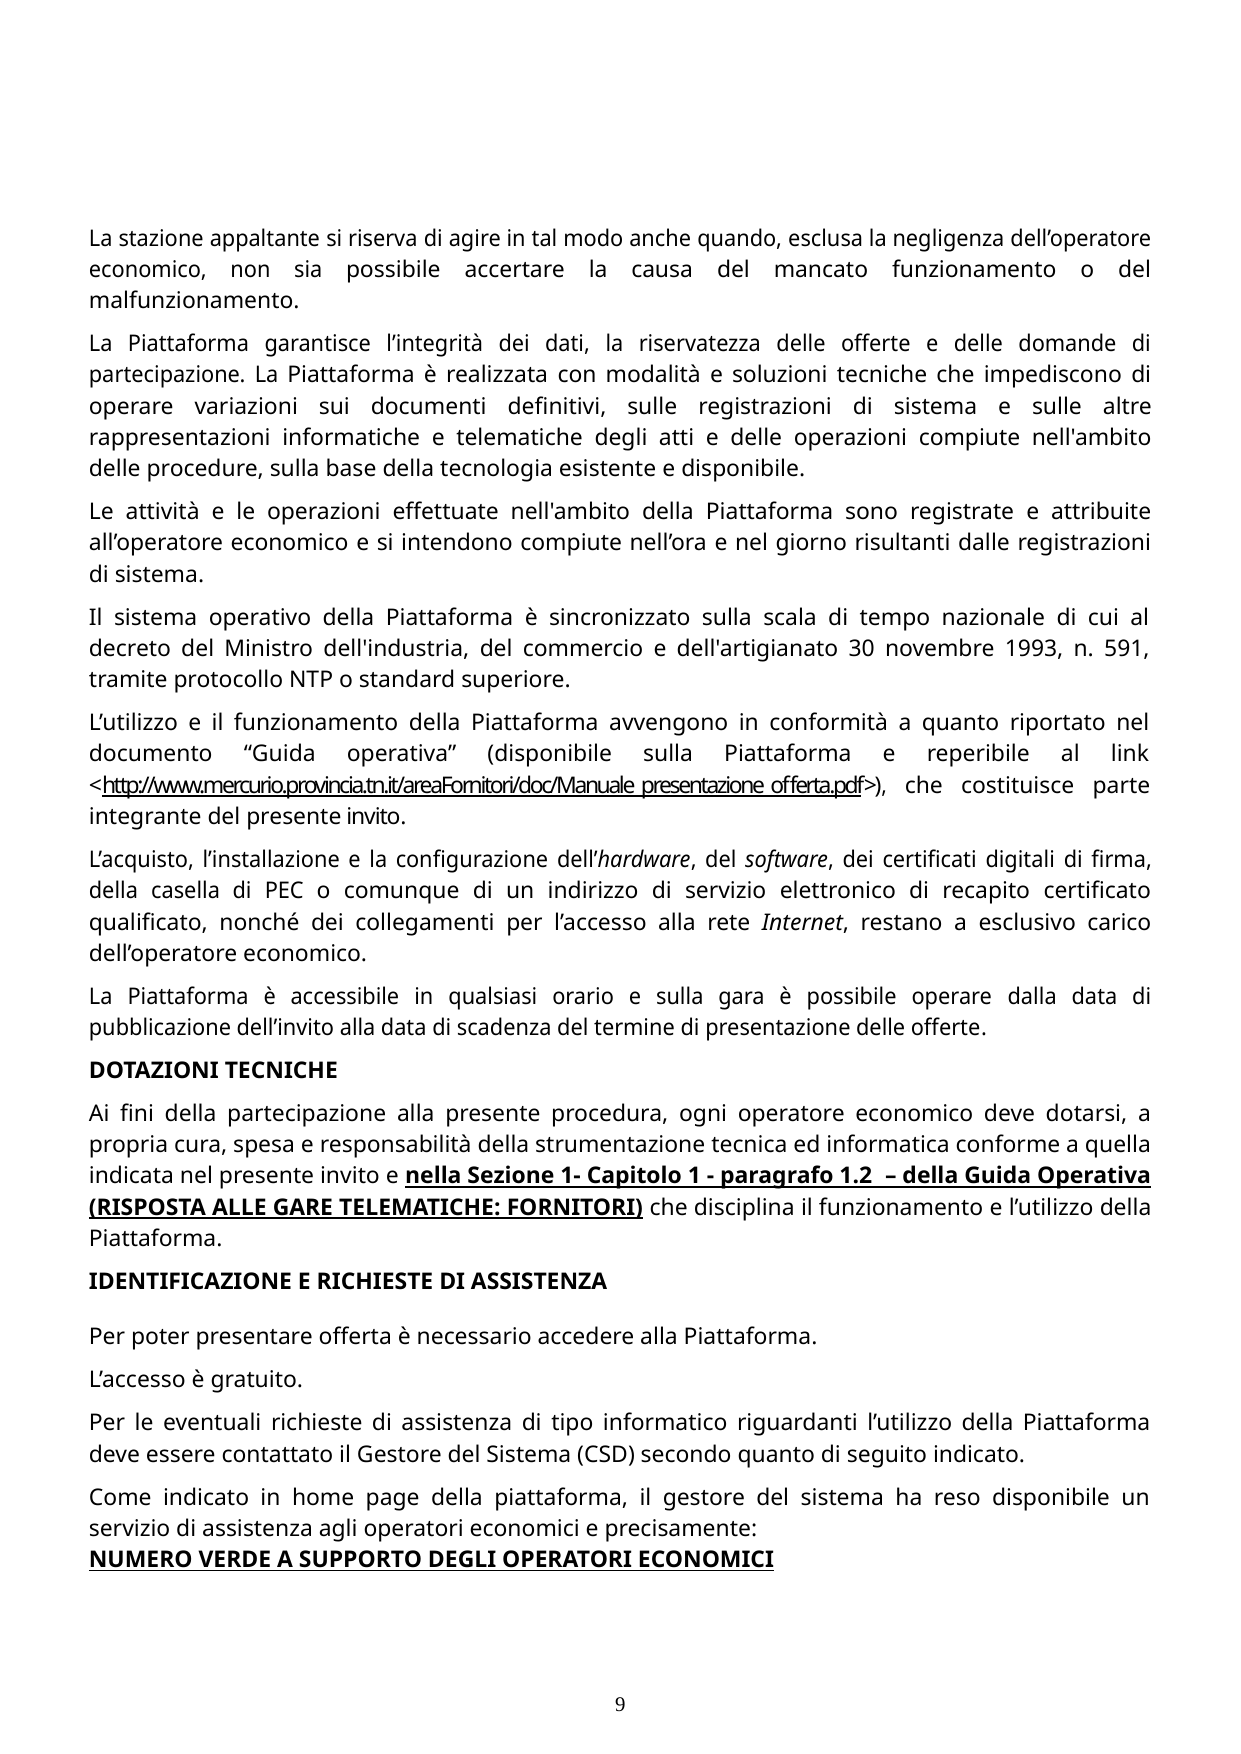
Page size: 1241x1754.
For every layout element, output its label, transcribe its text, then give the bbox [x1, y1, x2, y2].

text La stazione appaltante si riserva di agire in tal modo anche quando, esclusa la negligenza dell’operatore economico, non sia possibile accertare la causa del mancato funzionamento o del malfunzionamento. [89, 222, 1152, 315]
text L’accesso è gratuito. [89, 1363, 1152, 1394]
text La Piattaforma è accessibile in qualsiasi orario e sulla gara è possibile operare dalla data di pubblicazione dell’invito alla data di scadenza del termine di presentazione delle offerte. [89, 980, 1152, 1042]
text NUMERO VERDE A SUPPORTO DEGLI OPERATORI ECONOMICI [89, 1543, 1152, 1574]
text Come indicato in home page della piattaforma, il gestore del sistema ha reso disponibile un servizio di assistenza agli operatori economici e precisamente: [89, 1481, 1152, 1543]
text Ai fini della partecipazione alla presente procedura, ogni operatore economico deve dotarsi, a propria cura, spesa e responsabilità della strumentazione tecnica ed informatica conforme a quella indicata nel presente invito e nella Sezione 1- Capitolo 1 - paragrafo 1.2 – della Guida Operativa (RISPOSTA ALLE GARE TELEMATICHE: FORNITORI) che disciplina il funzionamento e l’utilizzo della Piattaforma. [89, 1097, 1152, 1253]
subtitle DOTAZIONI TECNICHE [89, 1054, 1152, 1085]
text Le attività e le operazioni effettuate nell'ambito della Piattaforma sono registrate e attribuite all’operatore economico e si intendono compiute nell’ora e nel giorno risultanti dalle registrazioni di sistema. [89, 495, 1152, 589]
text L’acquisto, l’installazione e la configurazione dell’hardware, del software, dei certificati digitali di firma, della casella di PEC o comunque di un indirizzo di servizio elettronico di recapito certificato qualificato, nonché dei collegamenti per l’accesso alla rete Internet, restano a esclusivo carico dell’operatore economico. [89, 843, 1152, 968]
subtitle IDENTIFICAZIONE E RICHIESTE DI ASSISTENZA [89, 1265, 1152, 1296]
text Per le eventuali richieste di assistenza di tipo informatico riguardanti l’utilizzo della Piattaforma deve essere contattato il Gestore del Sistema (CSD) secondo quanto di seguito indicato. [89, 1406, 1152, 1469]
text La Piattaforma garantisce l’integrità dei dati, la riservatezza delle offerte e delle domande di partecipazione. La Piattaforma è realizzata con modalità e soluzioni tecniche che impediscono di operare variazioni sui documenti definitivi, sulle registrazioni di sistema e sulle altre rappresentazioni informatiche e telematiche degli atti e delle operazioni compiute nell'ambito delle procedure, sulla base della tecnologia esistente e disponibile. [89, 327, 1152, 483]
text Per poter presentare offerta è necessario accedere alla Piattaforma. [89, 1320, 1152, 1352]
text Il sistema operativo della Piattaforma è sincronizzato sulla scala di tempo nazionale di cui al decreto del Ministro dell'industria, del commercio e dell'artigianato 30 novembre 1993, n. 591, tramite protocollo NTP o standard superiore. [89, 601, 1150, 694]
text L’utilizzo e il funzionamento della Piattaforma avvengono in conformità a quanto riportato nel documento “Guida operativa” (disponibile sulla Piattaforma e reperibile al link <http://www.mercurio.provincia.tn.it/areaFornitori/doc/Manuale_presentazione_offerta.pdf>), che costituisce parte integrante del presente invito. [89, 706, 1150, 831]
